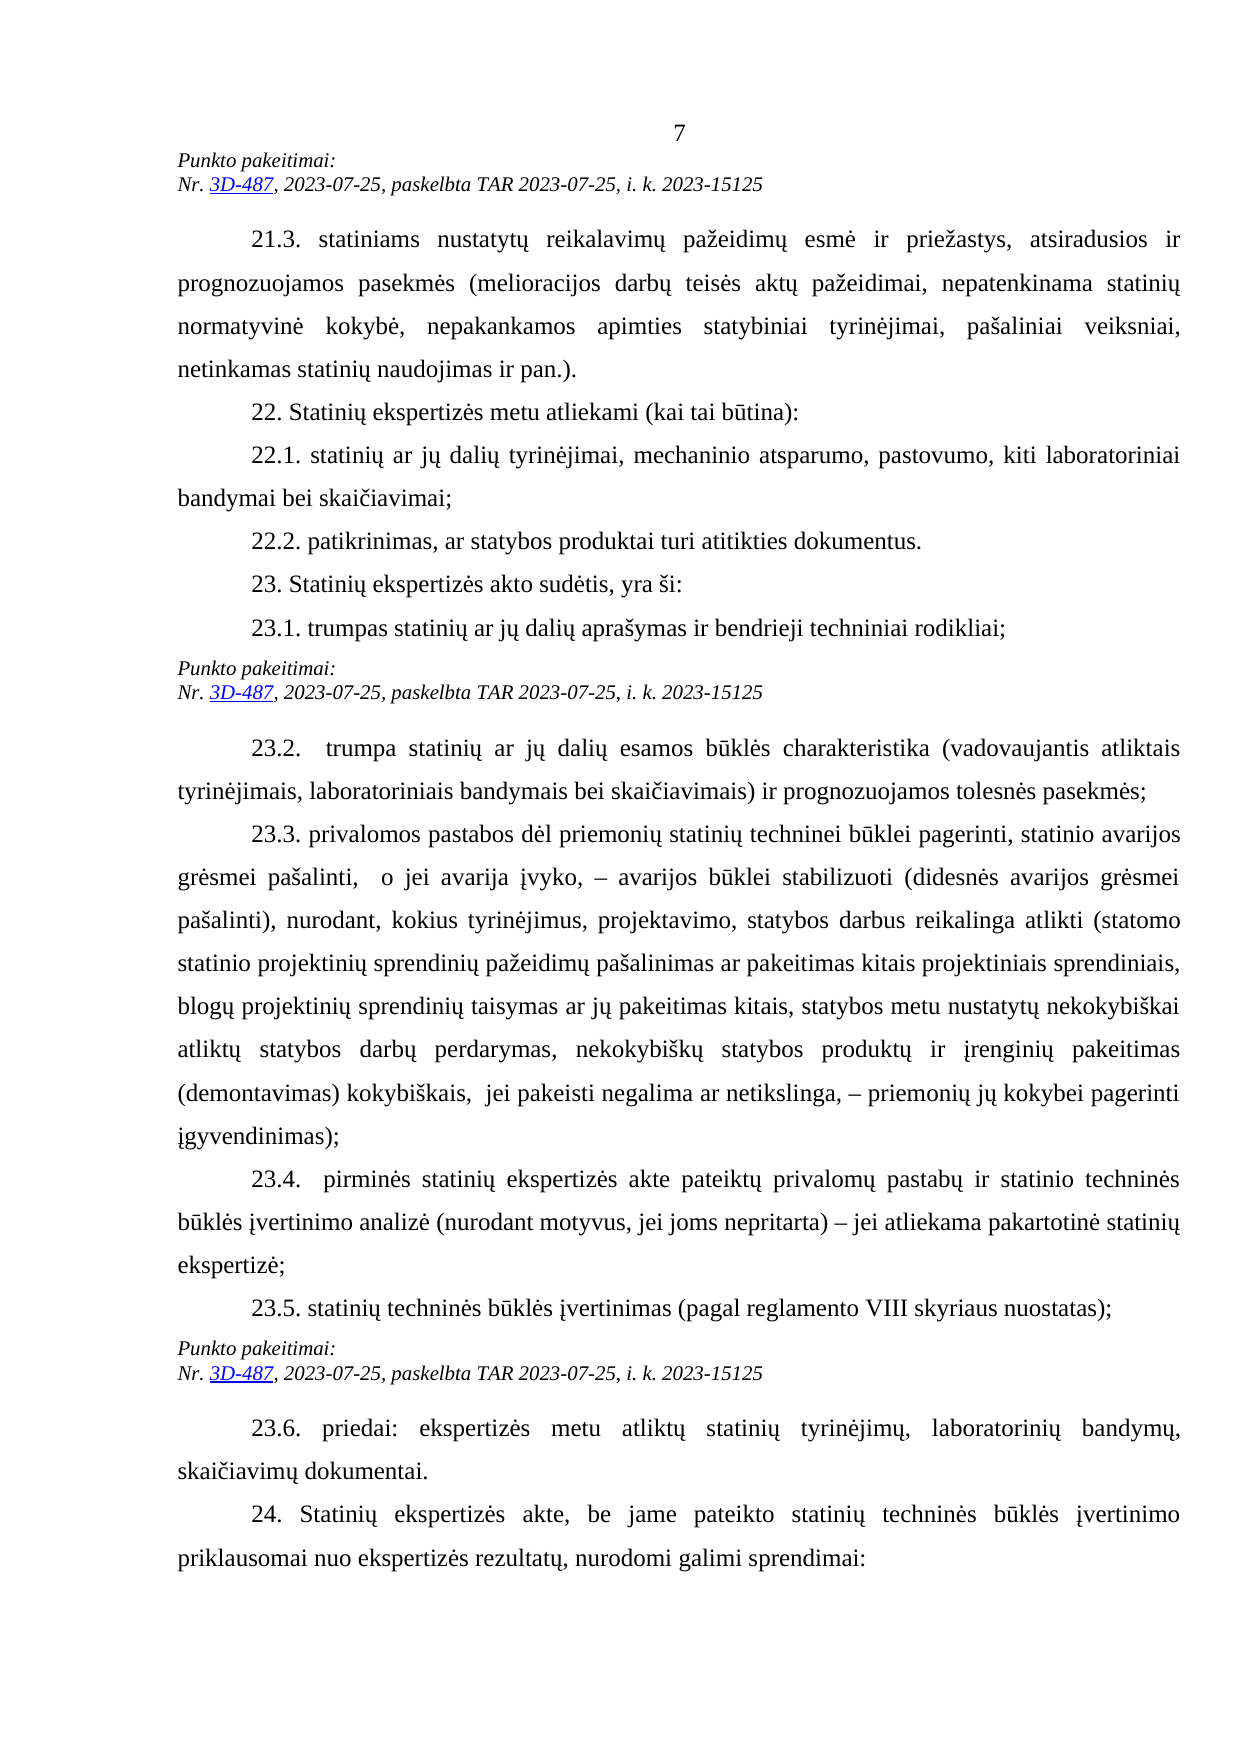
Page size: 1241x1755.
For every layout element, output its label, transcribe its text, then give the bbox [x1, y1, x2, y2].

text 22. Statinių ekspertizės metu atliekami (kai tai būtina): [177, 397, 1181, 426]
text 23. Statinių ekspertizės akto sudėtis, yra ši: [177, 569, 1181, 598]
text 23.6. priedai: ekspertizės metu atliktų statinių tyrinėjimų, laboratorinių bandymų, skaičiavimų dokumentai. [177, 1413, 1181, 1485]
text 23.2. trumpa statinių ar jų dalių esamos būklės charakteristika (vadovaujantis atliktais tyrinėjimais, laboratoriniais bandymais bei skaičiavimais) ir prognozuojamos tolesnės pasekmės; [177, 733, 1181, 804]
text 23.3. privalomos pastabos dėl priemonių statinių techninei būklei pagerinti, statinio avarijos grėsmei pašalinti, o jei avarija įvyko, – avarijos būklei stabilizuoti (didesnės avarijos grėsmei pašalinti), nurodant, kokius tyrinėjimus, projektavimo, statybos darbus reikalinga atlikti (statomo statinio projektinių sprendinių pažeidimų pašalinimas ar pakeitimas kitais projektiniais sprendiniais, blogų projektinių sprendinių taisymas ar jų pakeitimas kitais, statybos metu nustatytų nekokybiškai atliktų statybos darbų perdarymas, nekokybiškų statybos produktų ir įrenginių pakeitimas (demontavimas) kokybiškais, jei pakeisti negalima ar netikslinga, – priemonių jų kokybei pagerinti įgyvendinimas); [177, 819, 1181, 1149]
text 24. Statinių ekspertizės akte, be jame pateikto statinių techninės būklės įvertinimo priklausomai nuo ekspertizės rezultatų, nurodomi galimi sprendimai: [177, 1499, 1181, 1571]
text 21.3. statiniams nustatytų reikalavimų pažeidimų esmė ir priežastys, atsiradusios ir prognozuojamos pasekmės (melioracijos darbų teisės aktų pažeidimai, nepatenkinama statinių normatyvinė kokybė, nepakankamos apimties statybiniai tyrinėjimai, pašaliniai veiksniai, netinkamas statinių naudojimas ir pan.). [177, 224, 1181, 383]
text 23.4. pirminės statinių ekspertizės akte pateiktų privalomų pastabų ir statinio techninės būklės įvertinimo analizė (nurodant motyvus, jei joms nepritarta) – jei atliekama pakartotinė statinių ekspertizė; [177, 1164, 1181, 1279]
text Nr. 3D-487, 2023-07-25, paskelbta TAR 2023-07-25, i. k. 2023-15125 [177, 172, 1181, 196]
text 22.2. patikrinimas, ar statybos produktai turi atitikties dokumentus. [177, 526, 1181, 555]
text Nr. 3D-487, 2023-07-25, paskelbta TAR 2023-07-25, i. k. 2023-15125 [177, 1360, 1181, 1384]
text 23.5. statinių techninės būklės įvertinimas (pagal reglamento VIII skyriaus nuostatas); [177, 1293, 1181, 1322]
text Punkto pakeitimai: [177, 148, 1181, 172]
text 22.1. statinių ar jų dalių tyrinėjimai, mechaninio atsparumo, pastovumo, kiti laboratoriniai bandymai bei skaičiavimai; [177, 440, 1181, 512]
text Punkto pakeitimai: [177, 1336, 1181, 1360]
text Nr. 3D-487, 2023-07-25, paskelbta TAR 2023-07-25, i. k. 2023-15125 [177, 680, 1181, 704]
text Punkto pakeitimai: [177, 656, 1181, 680]
text 23.1. trumpas statinių ar jų dalių aprašymas ir bendrieji techniniai rodikliai; [177, 613, 1181, 641]
